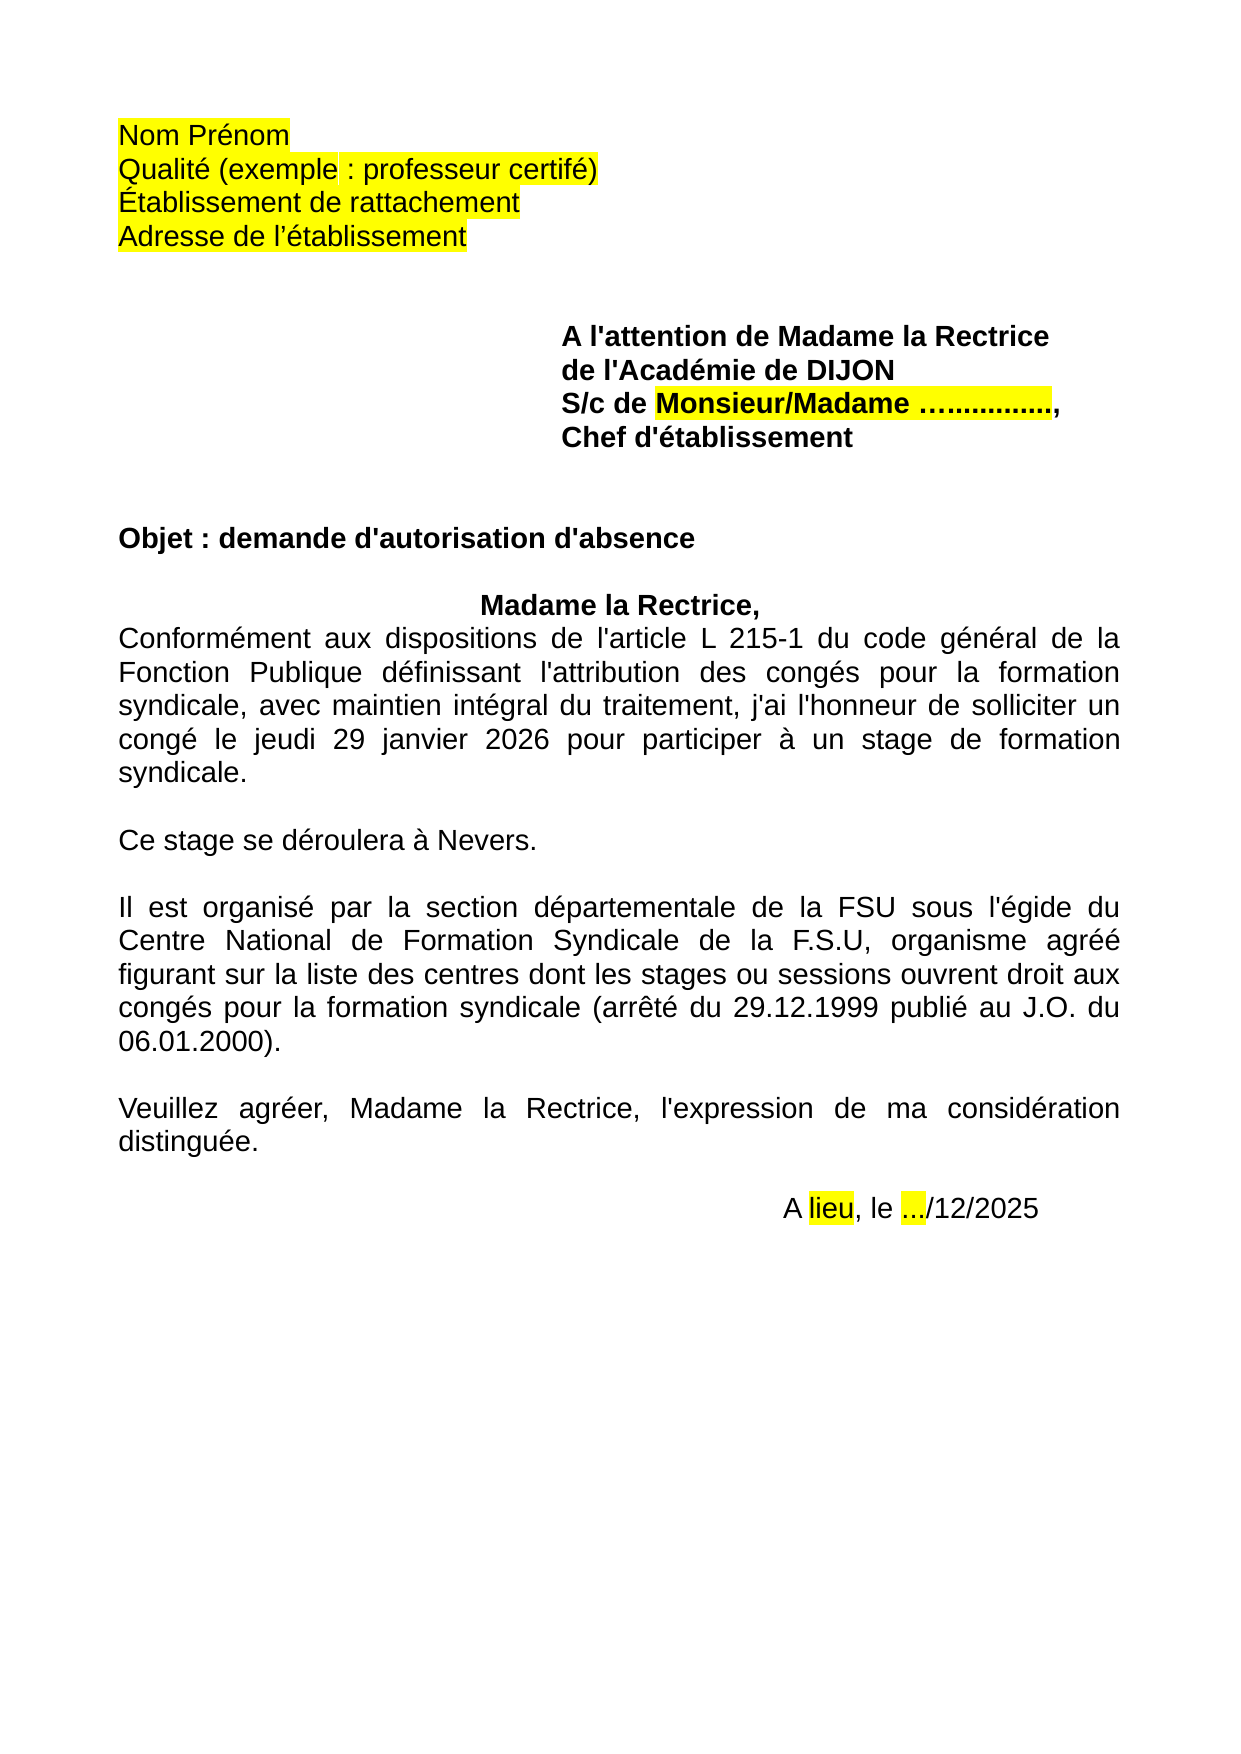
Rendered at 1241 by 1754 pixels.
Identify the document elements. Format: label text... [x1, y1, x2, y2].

text Veuillez agréer, Madame la Rectrice, l'expression de ma considération distinguée. [118, 1091, 1122, 1158]
text de l'Académie de DIJON [118, 353, 1122, 386]
text S/c de Monsieur/Madame …............., Chef d'établissement [118, 386, 1122, 453]
text Ce stage se déroulera à Nevers. [118, 822, 1122, 856]
text Objet : demande d'autorisation d'absence [118, 521, 1122, 554]
text Qualité (exemple : professeur certifé) [118, 152, 1122, 185]
text A l'attention de Madame la Rectrice [118, 319, 1122, 353]
text Il est organisé par la section départementale de la FSU sous l'égide du Centre National de Formation Syndicale de la F.S.U, organisme agréé figurant sur la liste des centres dont les stages ou sessions ouvrent droit aux congés pour la formation syndicale (arrêté du 29.12.1999 publié au J.O. du 06.01.2000). [118, 889, 1122, 1057]
text Madame la Rectrice, [118, 588, 1122, 621]
text A lieu, le .../12/2025 [118, 1191, 1122, 1225]
text Conformément aux dispositions de l'article L 215-1 du code général de la Fonction Publique définissant l'attribution des congés pour la formation syndicale, avec maintien intégral du traitement, j'ai l'honneur de solliciter un congé le jeudi 29 janvier 2026 pour participer à un stage de formation syndicale. [118, 621, 1122, 789]
text Adresse de l’établissement [118, 219, 1122, 252]
text Établissement de rattachement [118, 185, 1122, 219]
text Nom Prénom [118, 118, 1122, 152]
